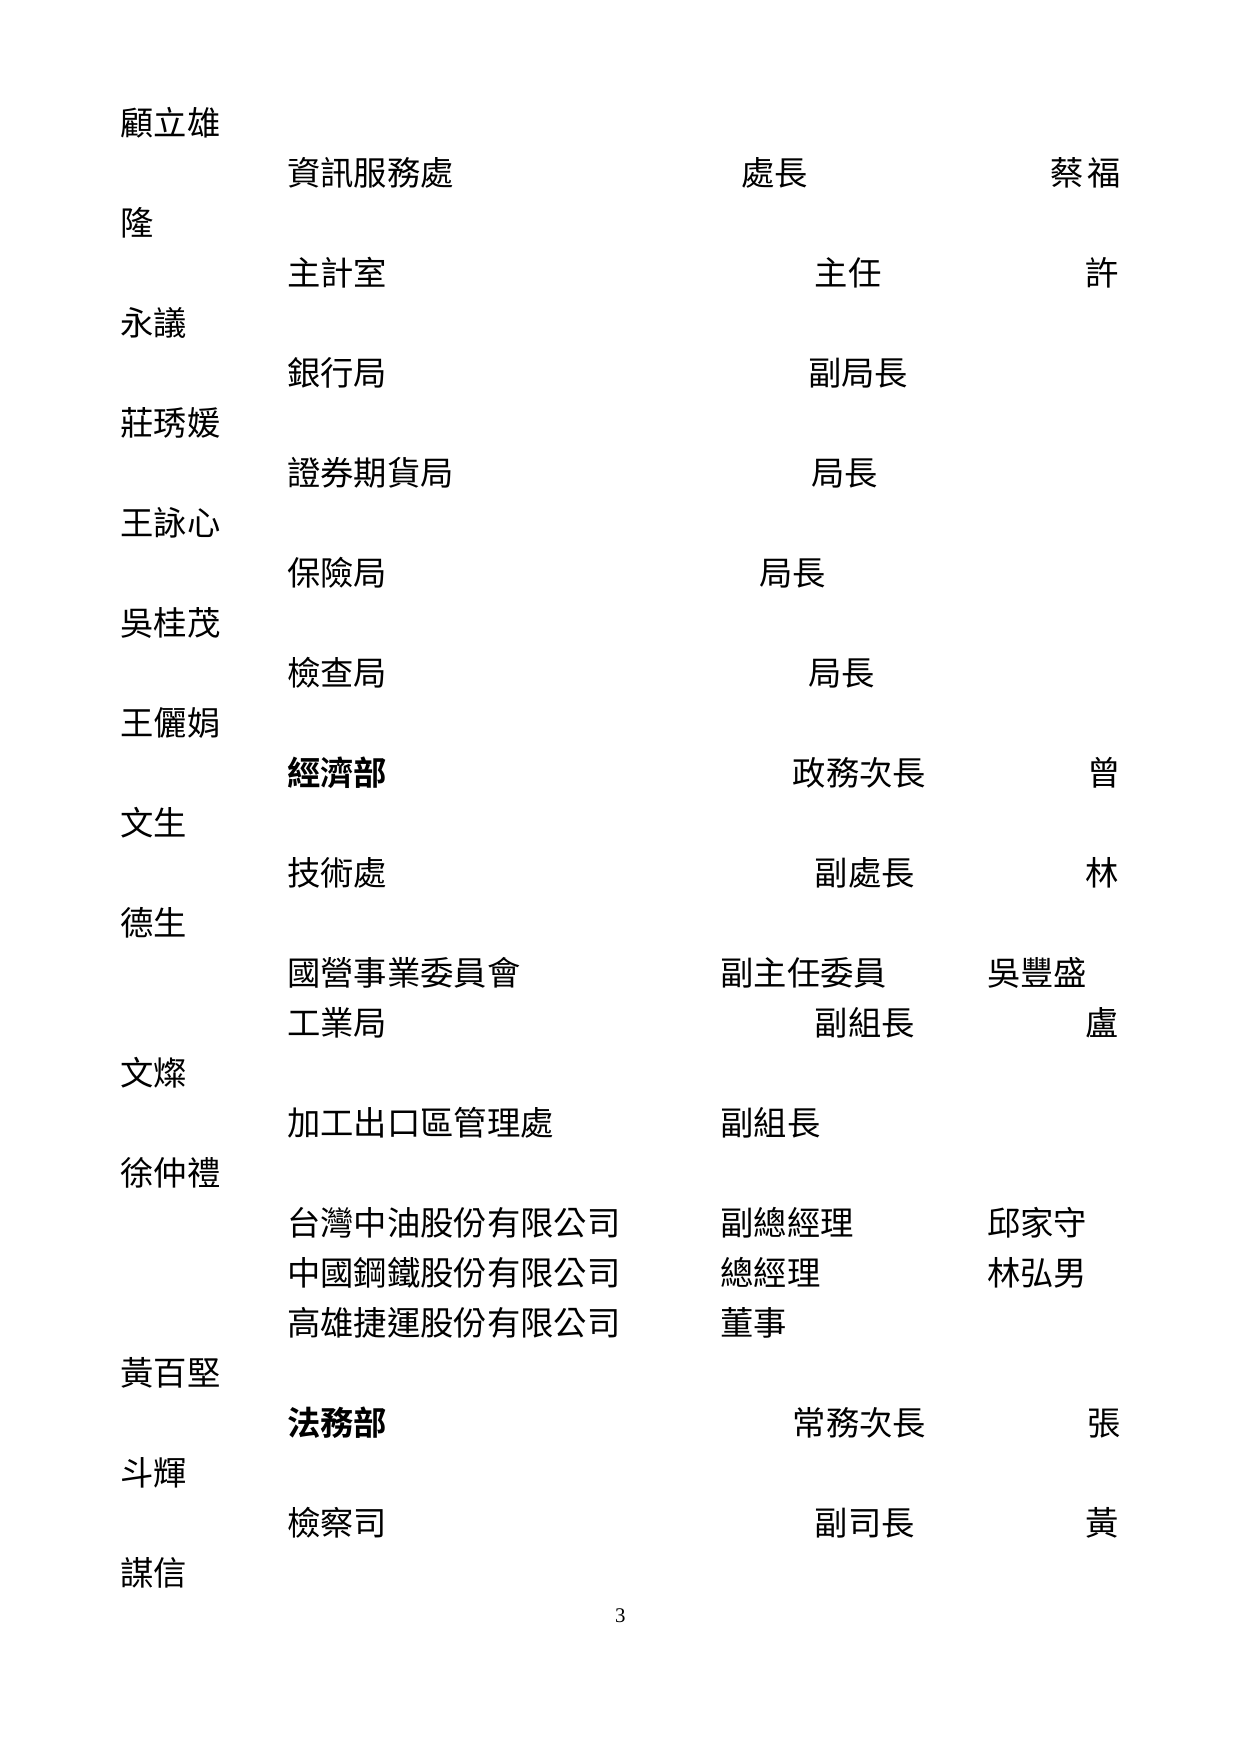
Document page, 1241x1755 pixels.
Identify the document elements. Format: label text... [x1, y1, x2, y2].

text 檢察司 副司長 黃謀信 [120, 1496, 1120, 1596]
text 保險局 局長 吳桂茂 [120, 546, 1120, 646]
text 法務部 常務次長 張斗輝 [120, 1396, 1120, 1496]
text 工業局 副組長 盧文燦 [120, 996, 1120, 1096]
text 顧立雄 [120, 96, 1120, 146]
text 技術處 副處長 林德生 [120, 846, 1120, 946]
text 台灣中油股份有限公司 副總經理 邱家守 [120, 1196, 1120, 1246]
text 檢查局 局長 王儷娟 [120, 646, 1120, 746]
text 銀行局 副局長 莊琇媛 [120, 346, 1120, 446]
text 經濟部 政務次長 曾文生 [120, 746, 1120, 846]
text 國營事業委員會 副主任委員 吳豐盛 [120, 946, 1120, 996]
text 加工出口區管理處 副組長 徐仲禮 [120, 1096, 1120, 1196]
text 主計室 主任 許永議 [120, 246, 1120, 346]
text 高雄捷運股份有限公司 董事 黃百堅 [120, 1296, 1120, 1396]
text 資訊服務處 處長 蔡福隆 [120, 146, 1120, 246]
text 證券期貨局 局長 王詠心 [120, 446, 1120, 546]
text 中國鋼鐵股份有限公司 總經理 林弘男 [120, 1246, 1120, 1296]
